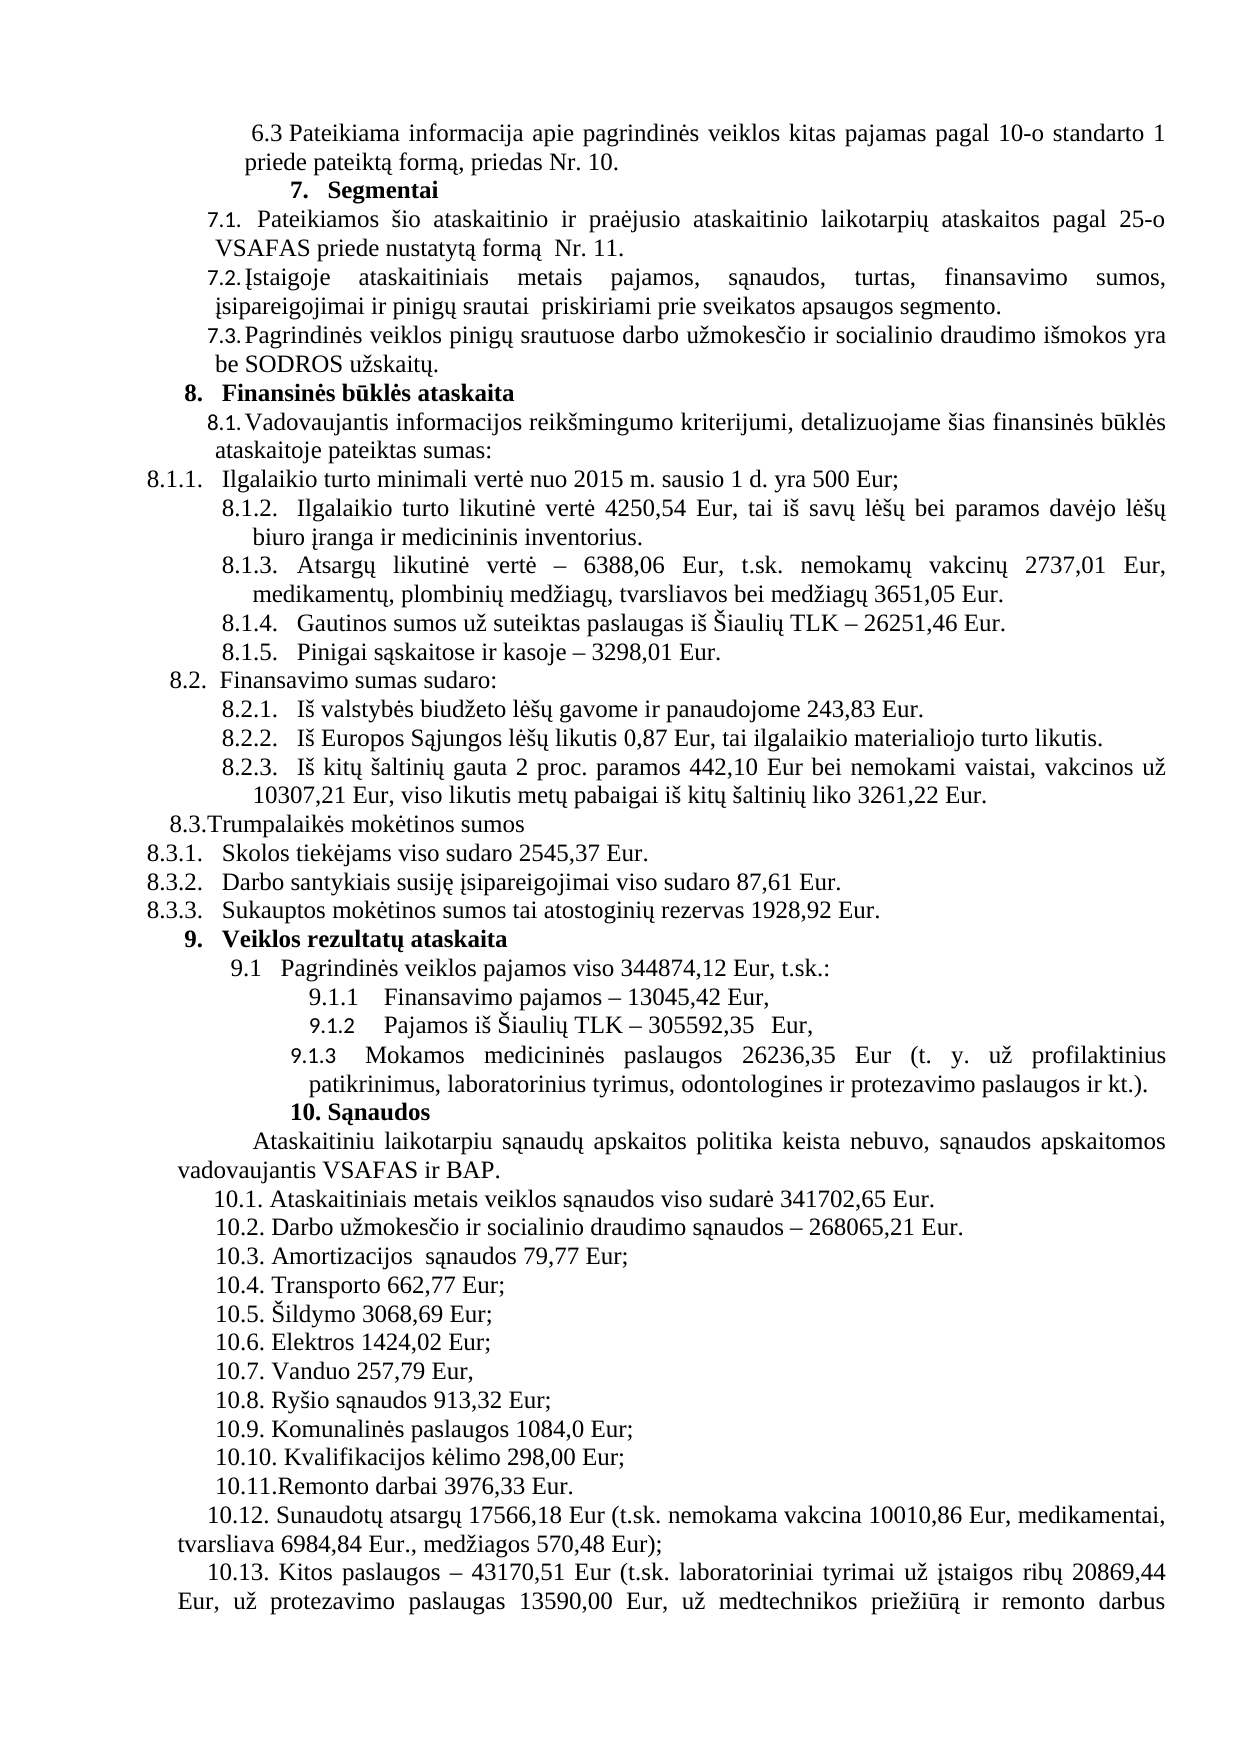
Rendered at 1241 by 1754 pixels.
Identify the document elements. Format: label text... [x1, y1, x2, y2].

list 10.8. Ryšio sąnaudos 913,32 Eur; [177, 1385, 1167, 1414]
list 10.1. Ataskaitiniais metais veiklos sąnaudos viso sudarė 341702,65 Eur. [177, 1184, 1167, 1212]
list 10.3. Amortizacijos sąnaudos 79,77 Eur; [177, 1241, 1167, 1270]
list 10.10. Kvalifikacijos kėlimo 298,00 Eur; [177, 1442, 1167, 1471]
list Iš kitų šaltinių gauta 2 proc. paramos 442,10 Eur bei nemokami vaistai, vakcinos už 10307,21 Eur, viso likutis metų pabaigai iš kitų šaltinių liko 3261,22 Eur. [177, 752, 1167, 809]
list Pinigai sąskaitose ir kasoje – 3298,01 Eur. [177, 637, 1167, 666]
list Gautinos sumos už suteiktas paslaugas iš Šiaulių TLK – 26251,46 Eur. [177, 608, 1167, 637]
list 10.7. Vanduo 257,79 Eur, [177, 1356, 1167, 1385]
list 10.13. Kitos paslaugos – 43170,51 Eur (t.sk. laboratoriniai tyrimai už įstaigos ribų 20869,44 Eur, už protezavimo paslaugas 13590,00 Eur, už medtechnikos priežiūrą ir remonto darbus [177, 1557, 1167, 1615]
list Sąnaudos [290, 1097, 1167, 1126]
list Įstaigoje ataskaitiniais metais pajamos, sąnaudos, turtas, finansavimo sumos, įsipareigojimai ir pinigų srautai priskiriami prie sveikatos apsaugos segmento. [177, 262, 1167, 320]
list Pajamos iš Šiaulių TLK – 305592,35 Eur, [308, 1011, 1167, 1040]
list Trumpalaikės mokėtinos sumos [169, 809, 1167, 838]
list 10.9. Komunalinės paslaugos 1084,0 Eur; [177, 1414, 1167, 1442]
list Iš valstybės biudžeto lėšų gavome ir panaudojome 243,83 Eur. [222, 694, 1167, 723]
list Finansavimo sumas sudaro: [169, 666, 1167, 694]
list 10.11.Remonto darbai 3976,33 Eur. [215, 1471, 1167, 1500]
list Skolos tiekėjams viso sudaro 2545,37 Eur. [147, 838, 1167, 867]
list 10.6. Elektros 1424,02 Eur; [177, 1327, 1167, 1356]
list 10.5. Šildymo 3068,69 Eur; [177, 1299, 1167, 1327]
list Iš Europos Sąjungos lėšų likutis 0,87 Eur, tai ilgalaikio materialiojo turto likutis. [222, 723, 1167, 752]
list Pateikiamos šio ataskaitinio ir praėjusio ataskaitinio laikotarpių ataskaitos pagal 25-o VSAFAS priede nustatytą formą Nr. 11. [177, 204, 1167, 262]
list Ilgalaikio turto minimali vertė nuo 2015 m. sausio 1 d. yra 500 Eur; [147, 464, 1167, 493]
list Sukauptos mokėtinos sumos tai atostoginių rezervas 1928,92 Eur. [147, 896, 1167, 924]
list Ilgalaikio turto likutinė vertė 4250,54 Eur, tai iš savų lėšų bei paramos davėjo lėšų biuro įranga ir medicininis inventorius. [177, 493, 1167, 551]
list Mokamos medicininės paslaugos 26236,35 Eur (t. y. už profilaktinius patikrinimus, laboratorinius tyrimus, odontologines ir protezavimo paslaugos ir kt.). [233, 1040, 1167, 1097]
list Pateikiama informacija apie pagrindinės veiklos kitas pajamas pagal 10-o standarto 1 priede pateiktą formą, priedas Nr. 10. [207, 118, 1167, 176]
list 9.1 Pagrindinės veiklos pajamos viso 344874,12 Eur, t.sk.: [205, 953, 1167, 982]
list Darbo santykiais susiję įsipareigojimai viso sudaro 87,61 Eur. [147, 867, 1167, 896]
list Vadovaujantis informacijos reikšmingumo kriterijumi, detalizuojame šias finansinės būklės ataskaitoje pateiktas sumas: [177, 407, 1167, 464]
list Pagrindinės veiklos pinigų srautuose darbo užmokesčio ir socialinio draudimo išmokos yra be SODROS užskaitų. [177, 320, 1167, 378]
list Segmentai [290, 176, 1167, 204]
list Finansavimo pajamos – 13045,42 Eur, [308, 982, 1167, 1011]
list 10.12. Sunaudotų atsargų 17566,18 Eur (t.sk. nemokama vakcina 10010,86 Eur, medikamentai, tvarsliava 6984,84 Eur., medžiagos 570,48 Eur); [177, 1500, 1167, 1557]
list 10.2. Darbo užmokesčio ir socialinio draudimo sąnaudos – 268065,21 Eur. [177, 1212, 1167, 1241]
list Veiklos rezultatų ataskaita [177, 924, 1167, 953]
list Atsargų likutinė vertė – 6388,06 Eur, t.sk. nemokamų vakcinų 2737,01 Eur, medikamentų, plombinių medžiagų, tvarsliavos bei medžiagų 3651,05 Eur. [177, 551, 1167, 608]
list 10.4. Transporto 662,77 Eur; [177, 1270, 1167, 1299]
list Finansinės būklės ataskaita [177, 378, 1167, 407]
list Ataskaitiniu laikotarpiu sąnaudų apskaitos politika keista nebuvo, sąnaudos apskaitomos vadovaujantis VSAFAS ir BAP. [177, 1126, 1167, 1184]
